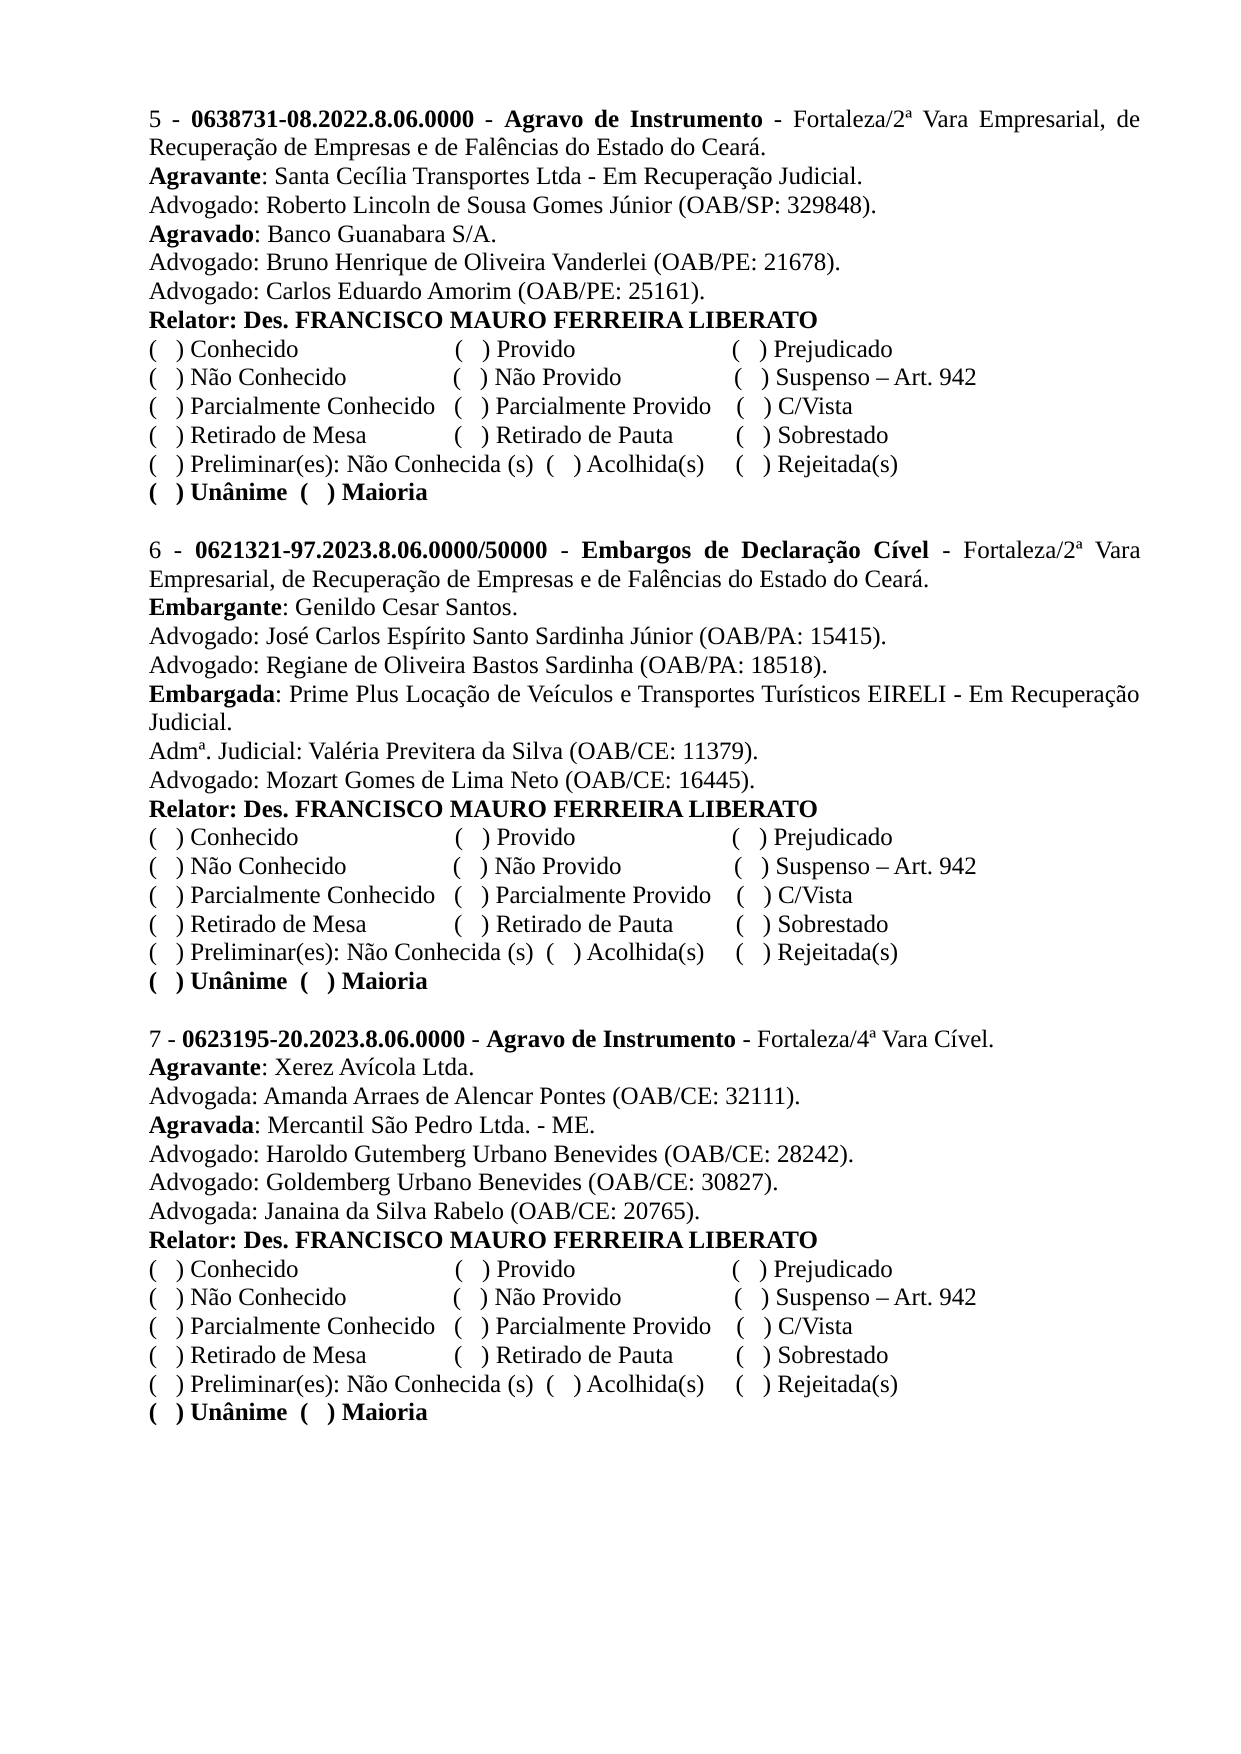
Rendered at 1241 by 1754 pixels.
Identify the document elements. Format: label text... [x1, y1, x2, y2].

text ( ) Retirado de Mesa ( ) Retirado de Pauta ( ) Sobrestado [148, 420, 1158, 449]
text Advogado: Regiane de Oliveira Bastos Sardinha (OAB/PA: 18518). [148, 650, 1141, 679]
text Relator: Des. FRANCISCO MAURO FERREIRA LIBERATO [148, 1225, 1141, 1254]
text ( ) Conhecido ( ) Provido ( ) Prejudicado [148, 822, 1141, 851]
text ( ) Não Conhecido ( ) Não Provido ( ) Suspenso – Art. 942 [148, 362, 1158, 391]
text ( ) Unânime ( ) Maioria [148, 966, 1141, 995]
text ( ) Unânime ( ) Maioria [148, 477, 1141, 506]
text 6 - 0621321-97.2023.8.06.0000/50000 - Embargos de Declaração Cível - Fortaleza/2ª Vara Empresarial, de Recuperação de Empresas e de Falências do Estado do Ceará. [148, 535, 1141, 592]
text ( ) Parcialmente Conhecido ( ) Parcialmente Provido ( ) C/Vista [148, 391, 1158, 420]
text Admª. Judicial: Valéria Previtera da Silva (OAB/CE: 11379). [148, 736, 1141, 765]
text Advogado: Mozart Gomes de Lima Neto (OAB/CE: 16445). [148, 765, 1141, 794]
text Agravante: Xerez Avícola Ltda. [148, 1052, 1141, 1081]
text ( ) Preliminar(es): Não Conhecida (s) ( ) Acolhida(s) ( ) Rejeitada(s) [148, 449, 1158, 477]
text Advogado: Carlos Eduardo Amorim (OAB/PE: 25161). [148, 276, 1141, 305]
text Relator: Des. FRANCISCO MAURO FERREIRA LIBERATO [148, 794, 1141, 822]
text ( ) Retirado de Mesa ( ) Retirado de Pauta ( ) Sobrestado [148, 909, 1158, 937]
text ( ) Conhecido ( ) Provido ( ) Prejudicado [148, 1254, 1141, 1282]
text Embargada: Prime Plus Locação de Veículos e Transportes Turísticos EIRELI - Em Recuperação Judicial. [148, 679, 1141, 736]
text ( ) Não Conhecido ( ) Não Provido ( ) Suspenso – Art. 942 [148, 1282, 1158, 1311]
text ( ) Preliminar(es): Não Conhecida (s) ( ) Acolhida(s) ( ) Rejeitada(s) [148, 1369, 1158, 1397]
text ( ) Unânime ( ) Maioria [148, 1397, 1141, 1426]
text ( ) Conhecido ( ) Provido ( ) Prejudicado [148, 334, 1141, 362]
text Advogado: Bruno Henrique de Oliveira Vanderlei (OAB/PE: 21678). [148, 247, 1141, 276]
text Advogado: Goldemberg Urbano Benevides (OAB/CE: 30827). [148, 1167, 1141, 1196]
text Advogado: Haroldo Gutemberg Urbano Benevides (OAB/CE: 28242). [148, 1139, 1141, 1167]
text ( ) Não Conhecido ( ) Não Provido ( ) Suspenso – Art. 942 [148, 851, 1158, 880]
text ( ) Preliminar(es): Não Conhecida (s) ( ) Acolhida(s) ( ) Rejeitada(s) [148, 937, 1158, 966]
text Advogada: Amanda Arraes de Alencar Pontes (OAB/CE: 32111). [148, 1081, 1141, 1110]
text Agravada: Mercantil São Pedro Ltda. - ME. [148, 1110, 1141, 1139]
text 7 - 0623195-20.2023.8.06.0000 - Agravo de Instrumento - Fortaleza/4ª Vara Cível. [148, 1024, 1141, 1052]
text Embargante: Genildo Cesar Santos. [148, 592, 1141, 621]
text ( ) Retirado de Mesa ( ) Retirado de Pauta ( ) Sobrestado [148, 1340, 1158, 1369]
text Advogado: Roberto Lincoln de Sousa Gomes Júnior (OAB/SP: 329848). [148, 190, 1141, 219]
text Agravante: Santa Cecília Transportes Ltda - Em Recuperação Judicial. [148, 161, 1141, 190]
text Agravado: Banco Guanabara S/A. [148, 219, 1141, 247]
text Advogada: Janaina da Silva Rabelo (OAB/CE: 20765). [148, 1196, 1141, 1225]
text Advogado: José Carlos Espírito Santo Sardinha Júnior (OAB/PA: 15415). [148, 621, 1141, 650]
text ( ) Parcialmente Conhecido ( ) Parcialmente Provido ( ) C/Vista [148, 880, 1158, 909]
text Relator: Des. FRANCISCO MAURO FERREIRA LIBERATO [148, 305, 1141, 334]
text ( ) Parcialmente Conhecido ( ) Parcialmente Provido ( ) C/Vista [148, 1311, 1158, 1340]
text 5 - 0638731-08.2022.8.06.0000 - Agravo de Instrumento - Fortaleza/2ª Vara Empresarial, de Recuperação de Empresas e de Falências do Estado do Ceará. [148, 104, 1141, 161]
